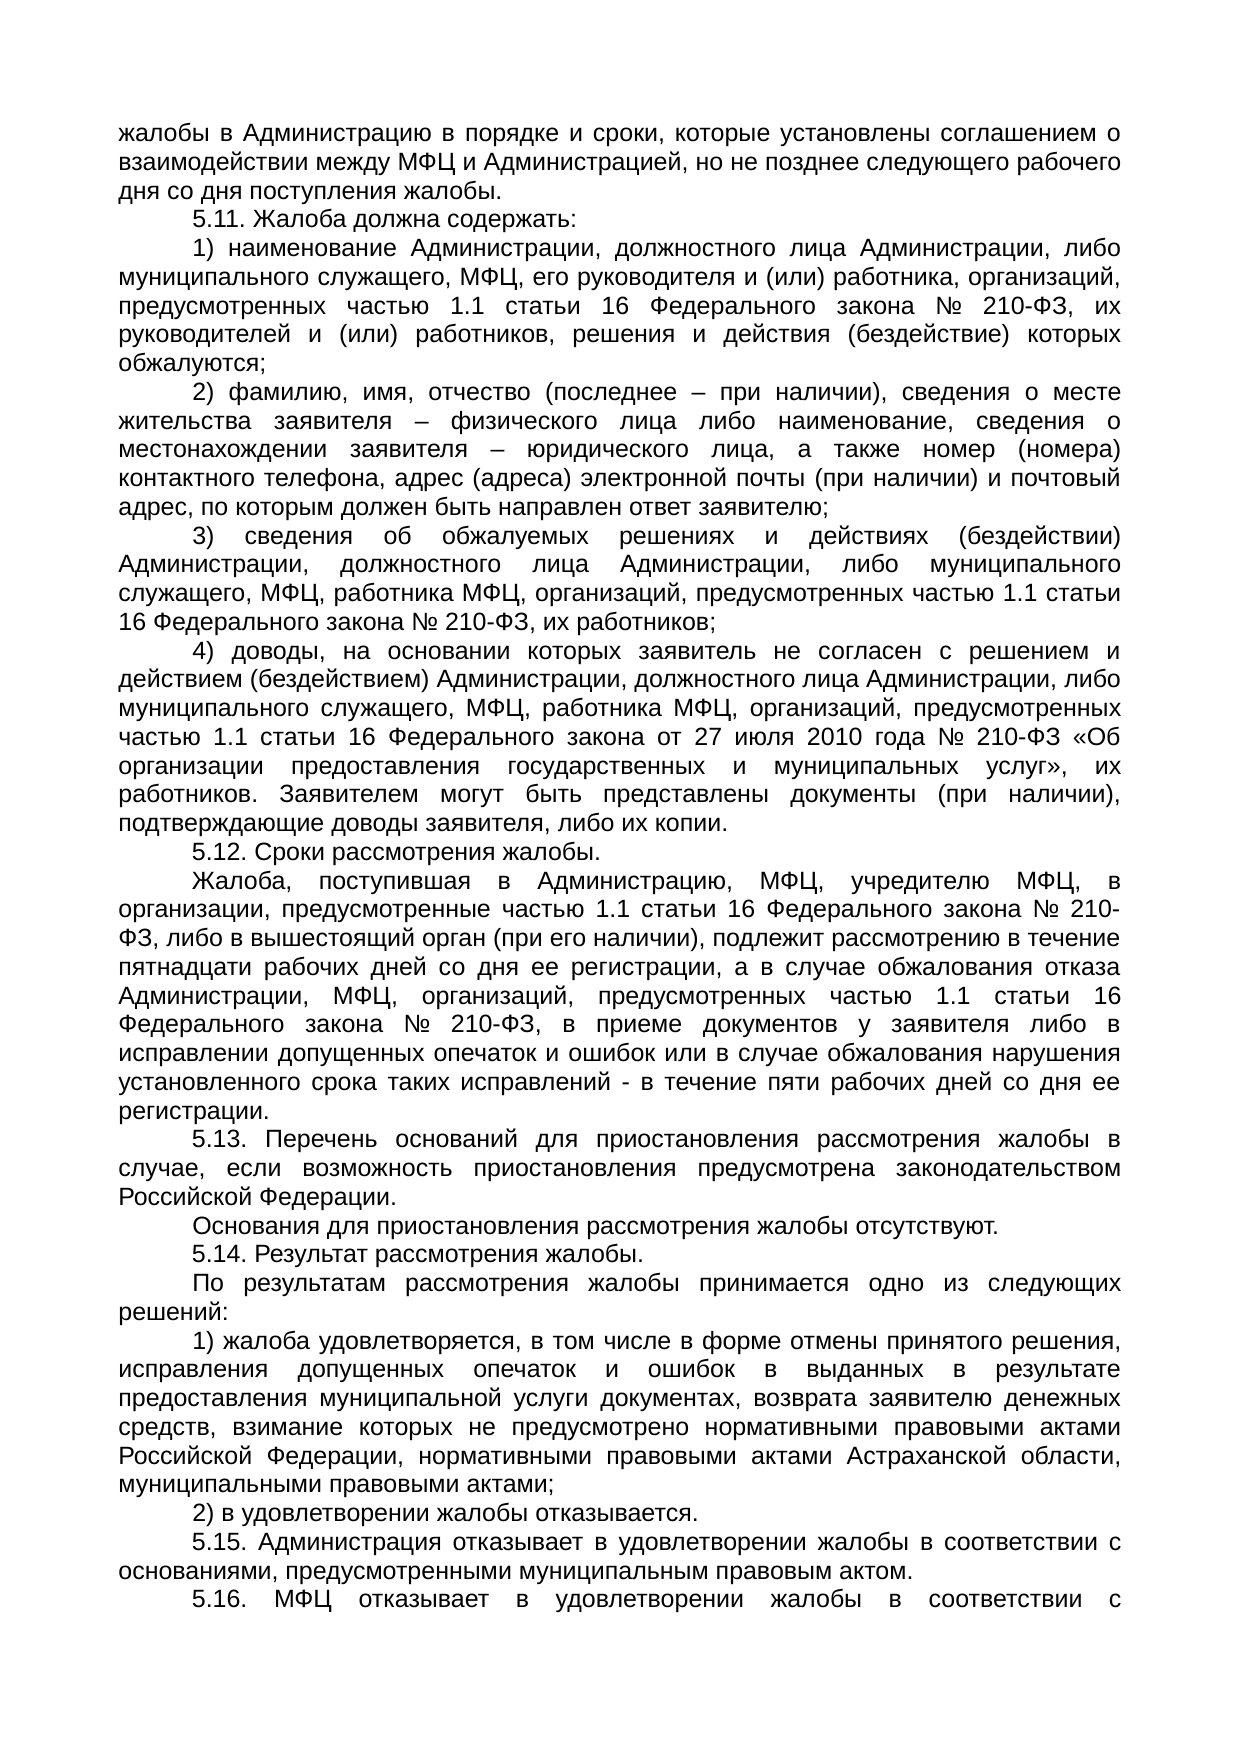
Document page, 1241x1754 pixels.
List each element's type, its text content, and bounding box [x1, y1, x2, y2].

text 5.11. Жалоба должна содержать: [118, 204, 1122, 233]
text 5.14. Результат рассмотрения жалобы. [118, 1239, 1122, 1268]
text 1) жалоба удовлетворяется, в том числе в форме отмены принятого решения, исправления допущенных опечаток и ошибок в выданных в результате предоставления муниципальной услуги документах, возврата заявителю денежных средств, взимание которых не предусмотрено нормативными правовыми актами Российской Федерации, нормативными правовыми актами Астраханской области, муниципальными правовыми актами; [118, 1326, 1122, 1498]
text Основания для приостановления рассмотрения жалобы отсутствуют. [118, 1211, 1122, 1239]
text 5.16. МФЦ отказывает в удовлетворении жалобы в соответствии с [118, 1584, 1122, 1613]
text 3) сведения об обжалуемых решениях и действиях (бездействии) Администрации, должностного лица Администрации, либо муниципального служащего, МФЦ, работника МФЦ, организаций, предусмотренных частью 1.1 статьи 16 Федерального закона № 210-ФЗ, их работников; [118, 521, 1122, 636]
text 5.12. Сроки рассмотрения жалобы. [118, 837, 1122, 866]
text По результатам рассмотрения жалобы принимается одно из следующих решений: [118, 1268, 1122, 1326]
text 5.15. Администрация отказывает в удовлетворении жалобы в соответствии с основаниями, предусмотренными муниципальным правовым актом. [118, 1527, 1122, 1584]
text 4) доводы, на основании которых заявитель не согласен с решением и действием (бездействием) Администрации, должностного лица Администрации, либо муниципального служащего, МФЦ, работника МФЦ, организаций, предусмотренных частью 1.1 статьи 16 Федерального закона от 27 июля 2010 года № 210-ФЗ «Об организации предоставления государственных и муниципальных услуг», их работников. Заявителем могут быть представлены документы (при наличии), подтверждающие доводы заявителя, либо их копии. [118, 636, 1122, 837]
text жалобы в Администрацию в порядке и сроки, которые установлены соглашением о взаимодействии между МФЦ и Администрацией, но не позднее следующего рабочего дня со дня поступления жалобы. [118, 118, 1122, 204]
text 1) наименование Администрации, должностного лица Администрации, либо муниципального служащего, МФЦ, его руководителя и (или) работника, организаций, предусмотренных частью 1.1 статьи 16 Федерального закона № 210-ФЗ, их руководителей и (или) работников, решения и действия (бездействие) которых обжалуются; [118, 233, 1122, 377]
text Жалоба, поступившая в Администрацию, МФЦ, учредителю МФЦ, в организации, предусмотренные частью 1.1 статьи 16 Федерального закона № 210-ФЗ, либо в вышестоящий орган (при его наличии), подлежит рассмотрению в течение пятнадцати рабочих дней со дня ее регистрации, а в случае обжалования отказа Администрации, МФЦ, организаций, предусмотренных частью 1.1 статьи 16 Федерального закона № 210-ФЗ, в приеме документов у заявителя либо в исправлении допущенных опечаток и ошибок или в случае обжалования нарушения установленного срока таких исправлений - в течение пяти рабочих дней со дня ее регистрации. [118, 866, 1122, 1124]
text 2) фамилию, имя, отчество (последнее – при наличии), сведения о месте жительства заявителя – физического лица либо наименование, сведения о местонахождении заявителя – юридического лица, а также номер (номера) контактного телефона, адрес (адреса) электронной почты (при наличии) и почтовый адрес, по которым должен быть направлен ответ заявителю; [118, 377, 1122, 521]
text 2) в удовлетворении жалобы отказывается. [118, 1498, 1122, 1527]
text 5.13. Перечень оснований для приостановления рассмотрения жалобы в случае, если возможность приостановления предусмотрена законодательством Российской Федерации. [118, 1124, 1122, 1211]
